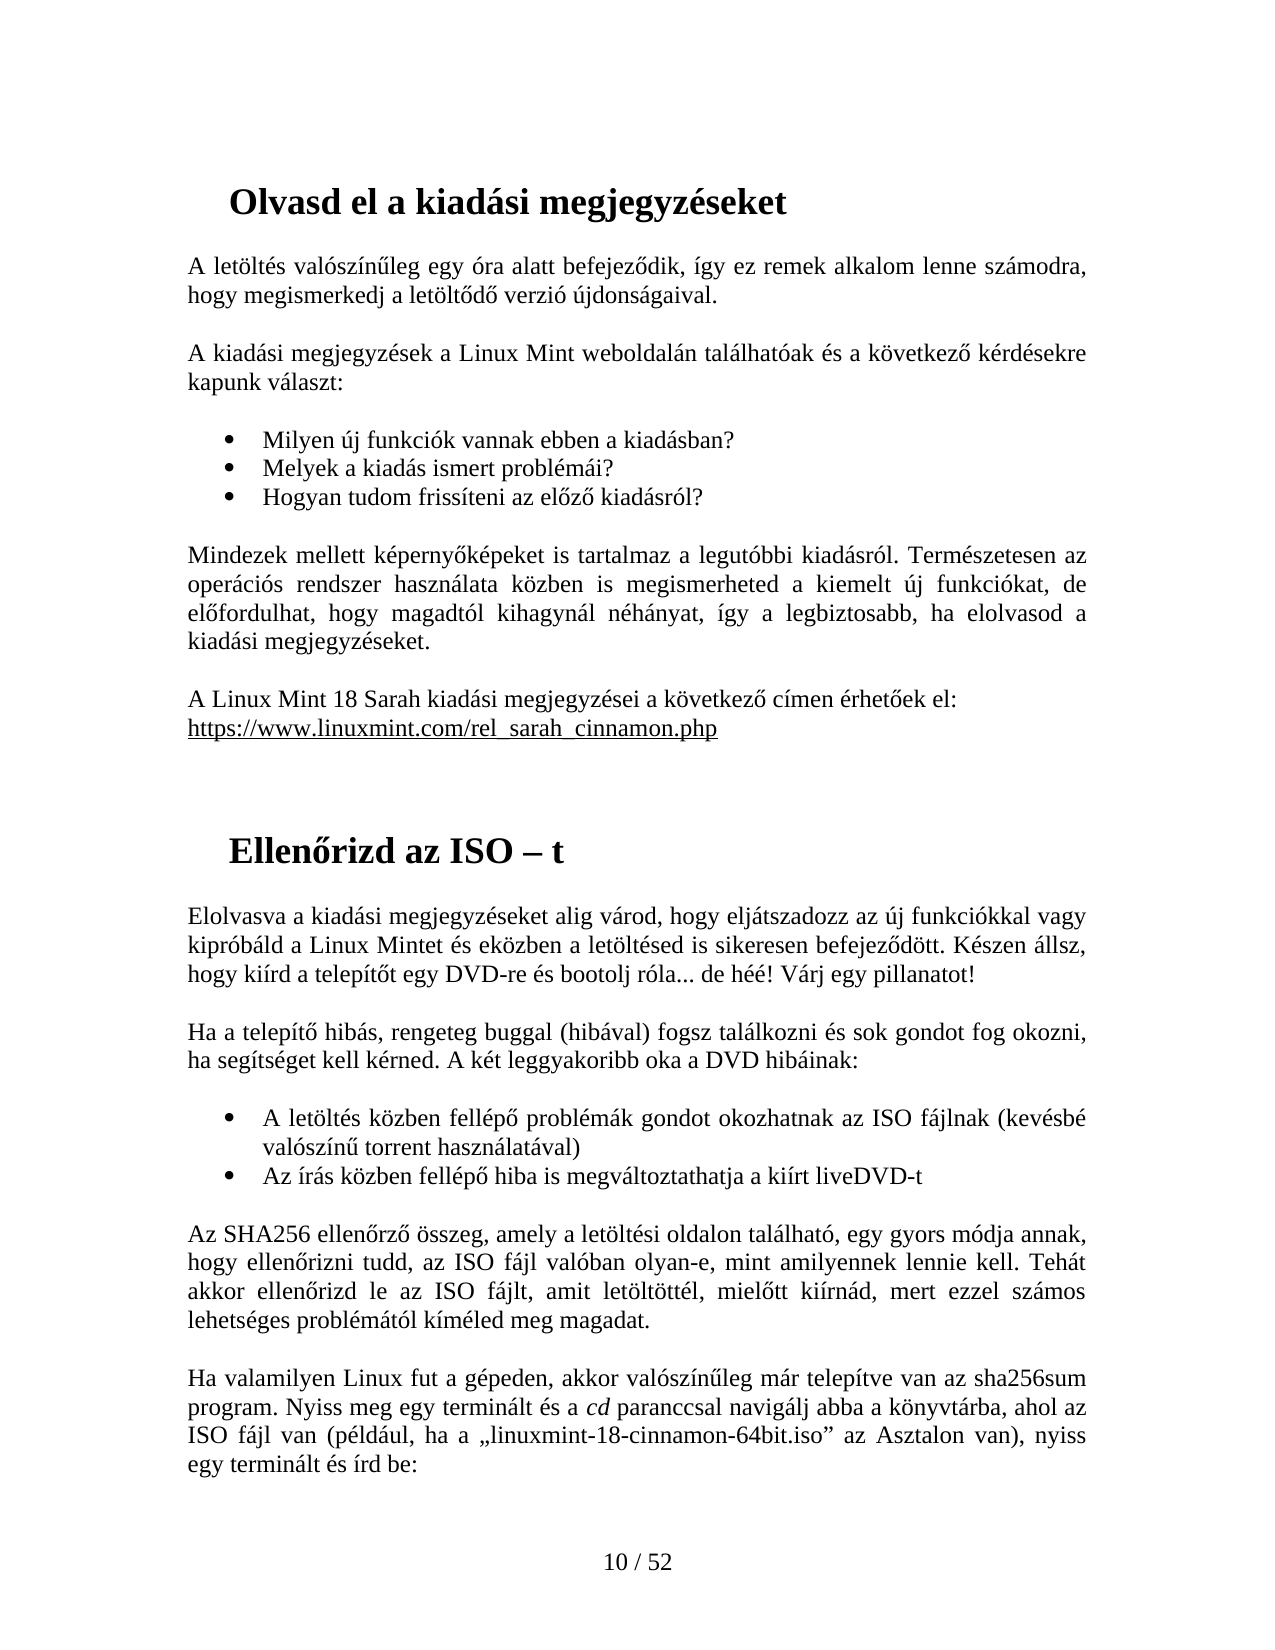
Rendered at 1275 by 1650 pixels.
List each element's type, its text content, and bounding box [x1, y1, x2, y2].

text A letöltés valószínűleg egy óra alatt befejeződik, így ez remek alkalom lenne számodra, hogy megismerkedj a letöltődő verzió újdonságaival. [187, 251, 1087, 309]
subtitle Olvasd el a kiadási megjegyzéseket [187, 179, 1087, 222]
text A Linux Mint 18 Sarah kiadási megjegyzései a következő címen érhetőek el: https://www.linuxmint.com/rel_sarah_cinnamon.php [187, 684, 1087, 742]
text Mindezek mellett képernyőképeket is tartalmaz a legutóbbi kiadásról. Természetesen az operációs rendszer használata közben is megismerheted a kiemelt új funkciókat, de előfordulhat, hogy magadtól kihagynál néhányat, így a legbiztosabb, ha elolvasod a kiadási megjegyzéseket. [187, 540, 1087, 655]
list A letöltés közben fellépő problémák gondot okozhatnak az ISO fájlnak (kevésbé valószínű torrent használatával) [225, 1103, 1087, 1161]
text Elolvasva a kiadási megjegyzéseket alig várod, hogy eljátszadozz az új funkciókkal vagy kipróbáld a Linux Mintet és eközben a letöltésed is sikeresen befejeződött. Készen állsz, hogy kiírd a telepítőt egy DVD-re és bootolj róla... de héé! Várj egy pillanatot! [187, 901, 1087, 987]
list Hogyan tudom frissíteni az előző kiadásról? [225, 482, 1087, 511]
text Az SHA256 ellenőrző összeg, amely a letöltési oldalon található, egy gyors módja annak, hogy ellenőrizni tudd, az ISO fájl valóban olyan-e, mint amilyennek lennie kell. Tehát akkor ellenőrizd le az ISO fájlt, amit letöltöttél, mielőtt kiírnád, mert ezzel számos lehetséges problémától kíméled meg magadat. [187, 1219, 1087, 1334]
list Melyek a kiadás ismert problémái? [225, 453, 1087, 482]
list Milyen új funkciók vannak ebben a kiadásban? [225, 425, 1087, 453]
text Ha valamilyen Linux fut a gépeden, akkor valószínűleg már telepítve van az sha256sum program. Nyiss meg egy terminált és a cd paranccsal navigálj abba a könyvtárba, ahol az ISO fájl van (például, ha a „linuxmint-18-cinnamon-64bit.iso” az Asztalon van), nyiss egy terminált és írd be: [187, 1363, 1087, 1478]
list Az írás közben fellépő hiba is megváltoztathatja a kiírt liveDVD-t [225, 1161, 1087, 1189]
text Ha a telepítő hibás, rengeteg buggal (hibával) fogsz találkozni és sok gondot fog okozni, ha segítséget kell kérned. A két leggyakoribb oka a DVD hibáinak: [187, 1017, 1087, 1074]
